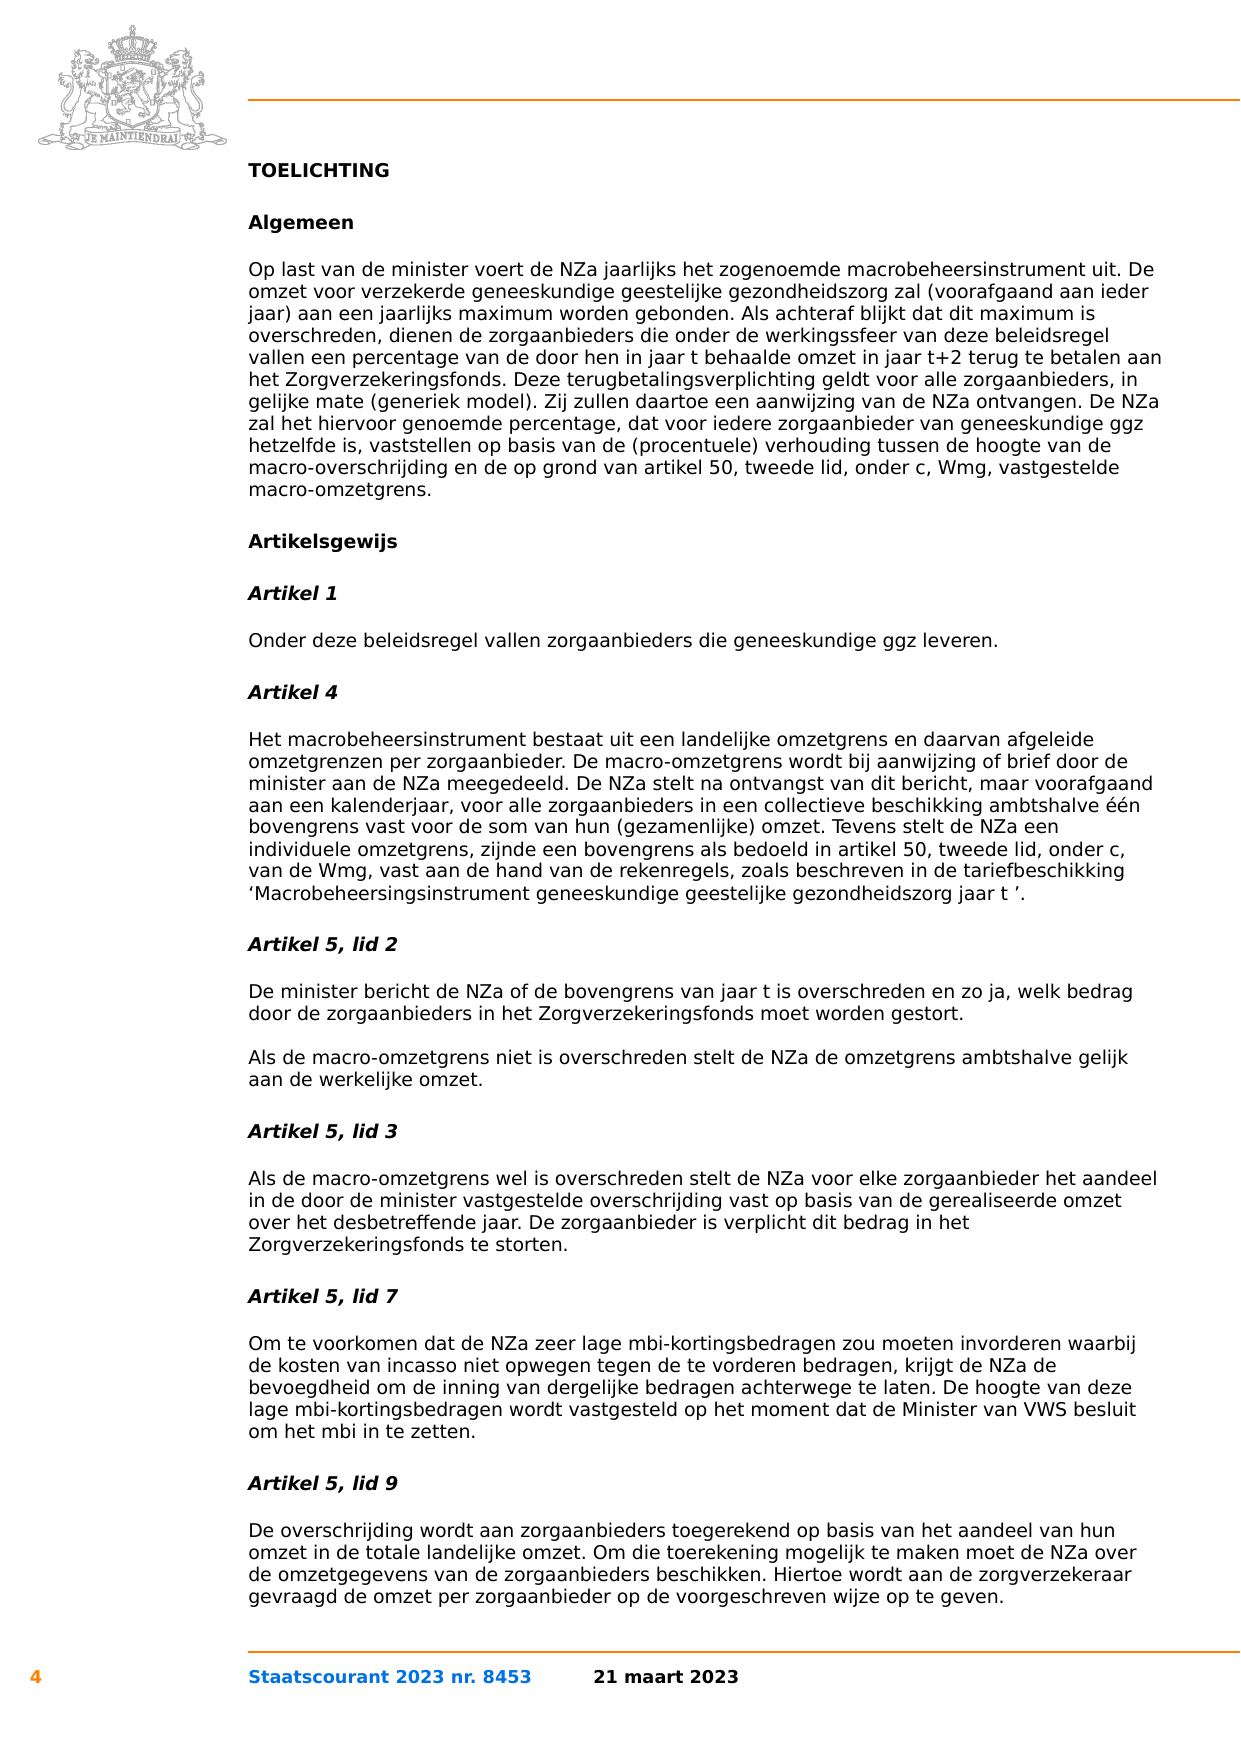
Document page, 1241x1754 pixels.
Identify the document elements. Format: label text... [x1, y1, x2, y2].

subtitle Algemeen [248, 212, 1163, 234]
picture [38, 25, 227, 150]
subtitle Artikelsgewijs [248, 531, 1163, 553]
text Op last van de minister voert de NZa jaarlijks het zogenoemde macrobeheersinstrument uit. De omzet voor verzekerde geneeskundige geestelijke gezondheidszorg zal (voorafgaand aan ieder jaar) aan een jaarlijks maximum worden gebonden. Als achteraf blijkt dat dit maximum is overschreden, dienen de zorgaanbieders die onder de werkingssfeer van deze beleidsregel vallen een percentage van de door hen in jaar t behaalde omzet in jaar t+2 terug te betalen aan het Zorgverzekeringsfonds. Deze terugbetalingsverplichting geldt voor alle zorgaanbieders, in gelijke mate (generiek model). Zij zullen daartoe een aanwijzing van de NZa ontvangen. De NZa zal het hiervoor genoemde percentage, dat voor iedere zorgaanbieder van geneeskundige ggz hetzelfde is, vaststellen op basis van de (procentuele) verhouding tussen de hoogte van de macro-overschrijding en de op grond van artikel 50, tweede lid, onder c, Wmg, vastgestelde macro-omzetgrens. [248, 259, 1163, 501]
text Als de macro-omzetgrens niet is overschreden stelt de NZa de omzetgrens ambtshalve gelijk aan de werkelijke omzet. [248, 1047, 1163, 1091]
subtitle Artikel 4 [248, 682, 1163, 703]
subtitle TOELICHTING [248, 160, 1163, 182]
text Om te voorkomen dat de NZa zeer lage mbi-kortingsbedragen zou moeten invorderen waarbij de kosten van incasso niet opwegen tegen de te vorderen bedragen, krijgt de NZa de bevoegdheid om de inning van dergelijke bedragen achterwege te laten. De hoogte van deze lage mbi-kortingsbedragen wordt vastgesteld op het moment dat de Minister van VWS besluit om het mbi in te zetten. [248, 1333, 1163, 1443]
subtitle Artikel 5, lid 3 [248, 1121, 1163, 1143]
text Als de macro-omzetgrens wel is overschreden stelt de NZa voor elke zorgaanbieder het aandeel in de door de minister vastgestelde overschrijding vast op basis van de gerealiseerde omzet over het desbetreffende jaar. De zorgaanbieder is verplicht dit bedrag in het Zorgverzekeringsfonds te storten. [248, 1168, 1163, 1256]
subtitle Artikel 5, lid 2 [248, 934, 1163, 956]
text De minister bericht de NZa of de bovengrens van jaar t is overschreden en zo ja, welk bedrag door de zorgaanbieders in het Zorgverzekeringsfonds moet worden gestort. [248, 981, 1163, 1025]
subtitle Artikel 1 [248, 583, 1163, 604]
text De overschrijding wordt aan zorgaanbieders toegerekend op basis van het aandeel van hun omzet in de totale landelijke omzet. Om die toerekening mogelijk te maken moet de NZa over de omzetgegevens van de zorgaanbieders beschikken. Hiertoe wordt aan de zorgverzekeraar gevraagd de omzet per zorgaanbieder op de voorgeschreven wijze op te geven. [248, 1520, 1163, 1608]
subtitle Artikel 5, lid 9 [248, 1473, 1163, 1495]
text Onder deze beleidsregel vallen zorgaanbieders die geneeskundige ggz leveren. [248, 629, 1163, 652]
text Het macrobeheersinstrument bestaat uit een landelijke omzetgrens en daarvan afgeleide omzetgrenzen per zorgaanbieder. De macro-omzetgrens wordt bij aanwijzing of brief door de minister aan de NZa meegedeeld. De NZa stelt na ontvangst van dit bericht, maar voorafgaand aan een kalenderjaar, voor alle zorgaanbieders in een collectieve beschikking ambtshalve één bovengrens vast voor de som van hun (gezamenlijke) omzet. Tevens stelt de NZa een individuele omzetgrens, zijnde een bovengrens als bedoeld in artikel 50, tweede lid, onder c, van de Wmg, vast aan de hand van de rekenregels, zoals beschreven in de tariefbeschikking ‘Macrobeheersingsinstrument geneeskundige geestelijke gezondheidszorg jaar t ’. [248, 728, 1163, 904]
subtitle Artikel 5, lid 7 [248, 1286, 1163, 1308]
